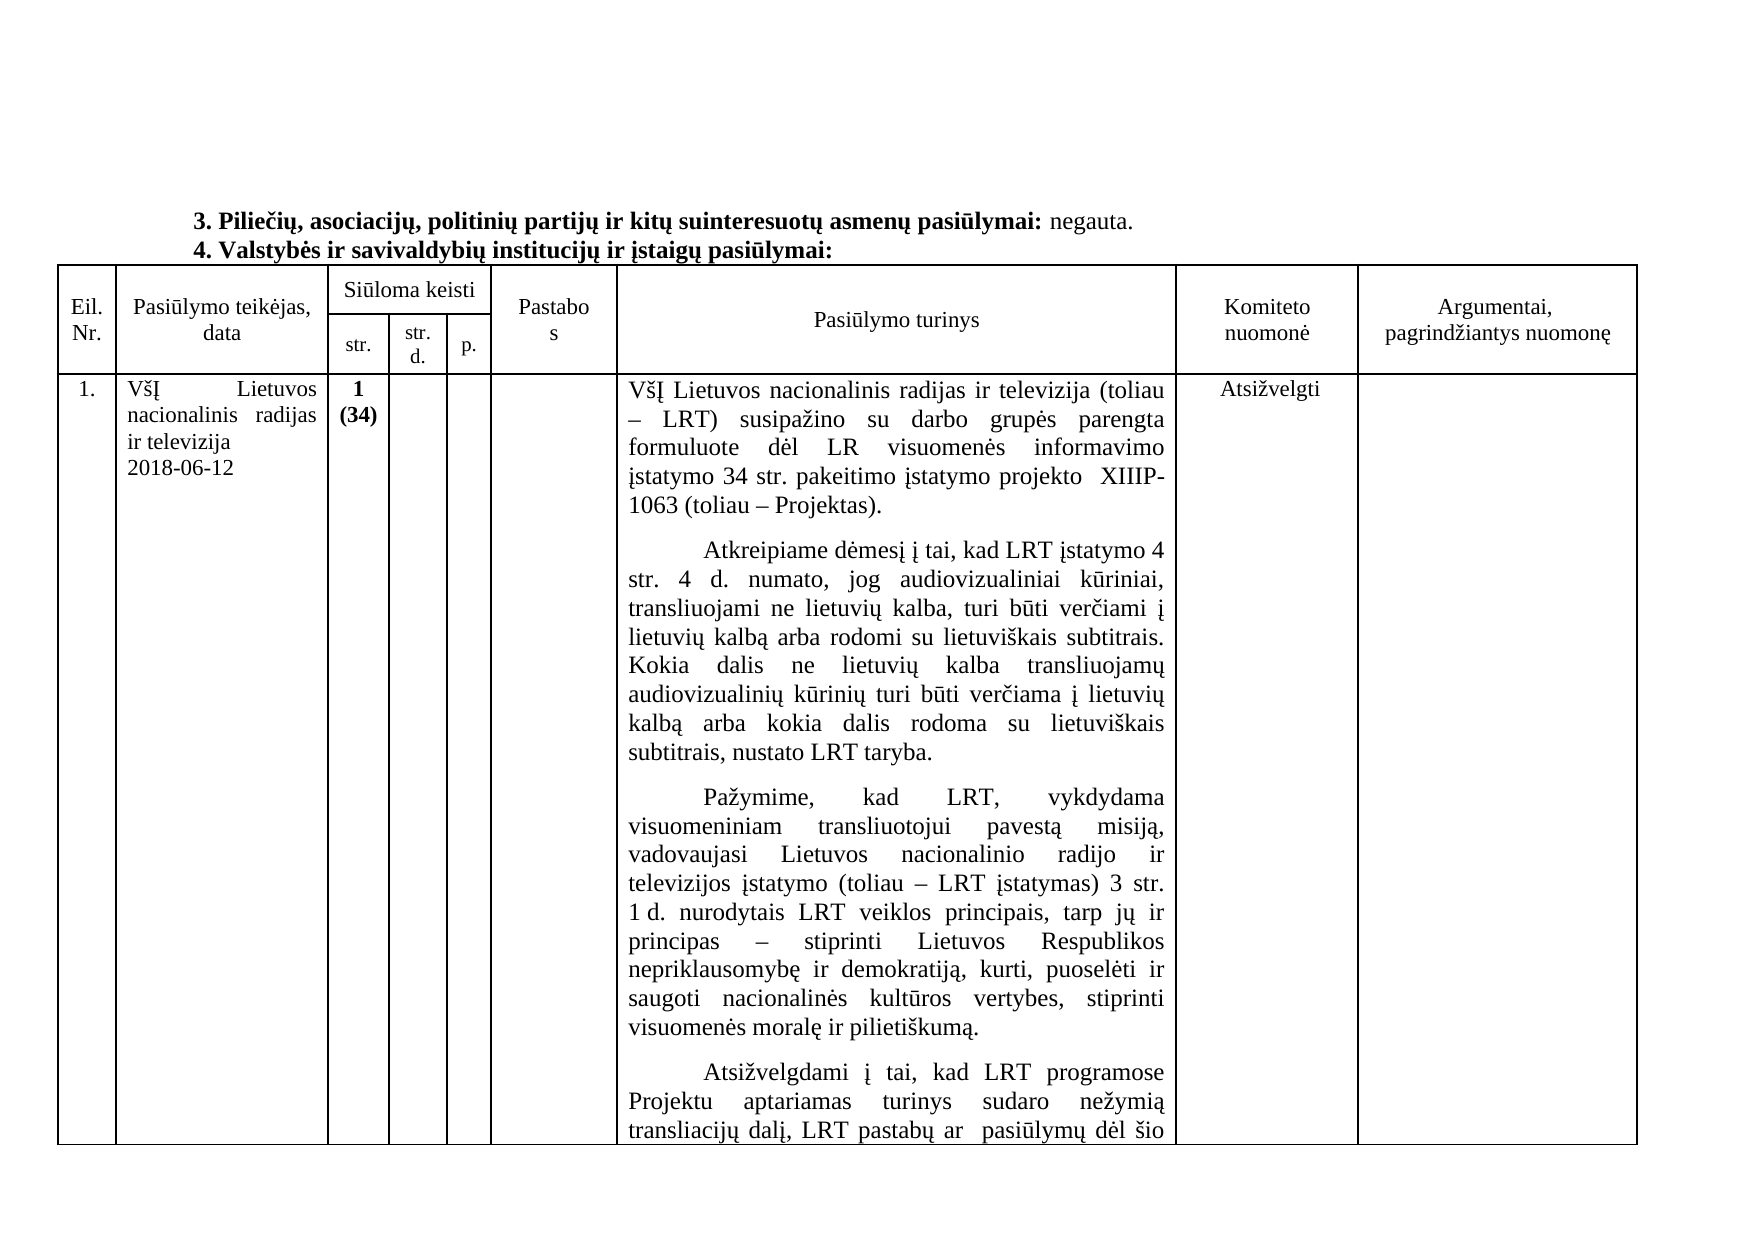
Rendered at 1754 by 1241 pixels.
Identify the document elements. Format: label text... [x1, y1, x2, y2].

table_cell str. [329, 315, 388, 373]
table_cell VšĮ Lietuvos nacionalinis radijas ir televizija 2018-06-12 [117, 375, 327, 1144]
text 4. Valstybės ir savivaldybių institucijų ir įstaigų pasiūlymai: [118, 235, 1577, 263]
table_cell [390, 375, 446, 1144]
table_cell p. [448, 315, 490, 373]
table_cell str. d. [390, 315, 446, 373]
table_header Pastabos [492, 266, 616, 373]
table_cell [492, 375, 616, 1144]
table_cell [448, 375, 490, 1144]
table_cell 1 (34) [329, 375, 388, 1144]
table_cell Atsižvelgti [1177, 375, 1357, 1144]
table_header Siūloma keisti [329, 266, 490, 313]
text 3. Piliečių, asociacijų, politinių partijų ir kitų suinteresuotų asmenų pasiūlymai: negauta. [118, 206, 1577, 235]
table_header Pasiūlymo turinys [618, 266, 1175, 373]
table_header Pasiūlymo teikėjas, data [117, 266, 327, 373]
table_header Komiteto nuomonė [1177, 266, 1357, 373]
table_cell 1. [59, 375, 115, 1144]
table_cell [1359, 375, 1636, 1144]
table_header Eil. Nr. [59, 266, 115, 373]
table_cell VšĮ Lietuvos nacionalinis radijas ir televizija (toliau – LRT) susipažino su darbo grupės parengta formuluote dėl LR visuomenės informavimo įstatymo 34 str. pakeitimo įstatymo projekto XIIIP-1063 (toliau – Projektas). Atkreipiame dėmesį į tai, kad LRT įstatymo 4 str. 4 d. numato, jog audiovizualiniai kūriniai, transliuojami ne lietuvių kalba, turi būti verčiami į lietuvių kalbą arba rodomi su lietuviškais subtitrais. Kokia dalis ne lietuvių kalba transliuojamų audiovizualinių kūrinių turi būti verčiama į lietuvių kalbą arba kokia dalis rodoma su lietuviškais subtitrais, nustato LRT taryba. Pažymime, kad LRT, vykdydama visuomeniniam transliuotojui pavestą misiją, vadovaujasi Lietuvos nacionalinio radijo ir televizijos įstatymo (toliau – LRT įstatymas) 3 str. 1 d. nurodytais LRT veiklos principais, tarp jų ir principas – stiprinti Lietuvos Respublikos nepriklausomybę ir demokratiją, kurti, puoselėti ir saugoti nacionalinės kultūros vertybes, stiprinti visuomenės moralę ir pilietiškumą. Atsižvelgdami į tai, kad LRT programose Projektu aptariamas turinys sudaro nežymią transliacijų dalį, LRT pastabų ar pasiūlymų dėl šio [618, 375, 1175, 1144]
table_header Argumentai, pagrindžiantys nuomonę [1359, 266, 1636, 373]
